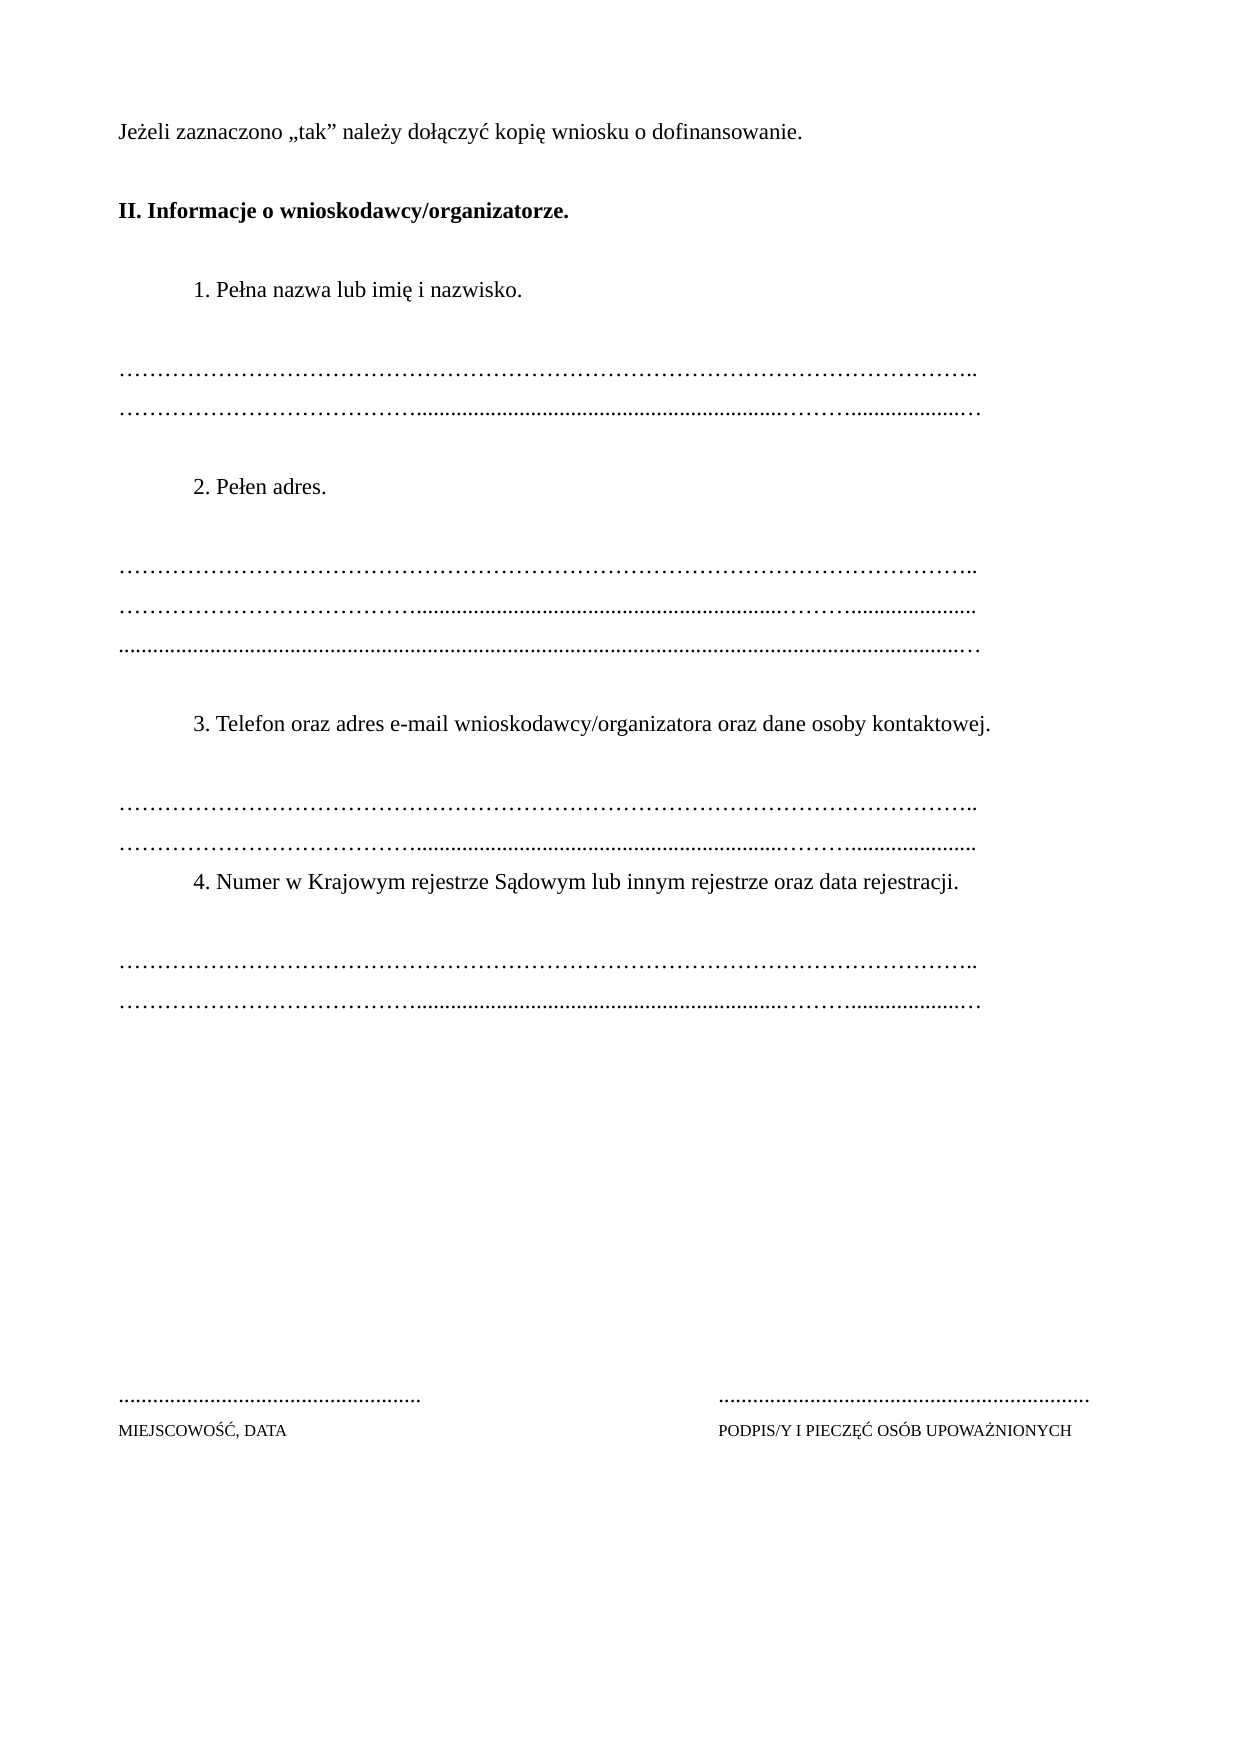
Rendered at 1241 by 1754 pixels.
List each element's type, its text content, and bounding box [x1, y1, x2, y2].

text 2. Pełen adres. [118, 473, 1122, 500]
text 4. Numer w Krajowym rejestrze Sądowym lub innym rejestrze oraz data rejestracji. [118, 868, 1122, 894]
text …………………………………................................................................………...................… [118, 987, 1122, 1013]
text ………………………………………………………………………………………………….. [118, 947, 1122, 973]
text 3. Telefon oraz adres e-mail wnioskodawcy/organizatora oraz dane osoby kontaktowej. [118, 710, 1122, 737]
text ………………………………………………………………………………………………….. [118, 789, 1122, 816]
text II. Informacje o wnioskodawcy/organizatorze. [118, 197, 1122, 223]
text …………………………………................................................................………...................… [118, 394, 1122, 421]
text MIEJSCOWOŚĆ, DATA PODPIS/Y I PIECZĘĆ OSÓB UPOWAŻNIONYCH [118, 1421, 1122, 1440]
text ...................................................................................................................................................… [118, 631, 1122, 658]
text ………………………………………………………………………………………………….. [118, 355, 1122, 381]
text ………………………………………………………………………………………………….. [118, 552, 1122, 579]
text …………………………………................................................................………...................... [118, 592, 1122, 618]
text Jeżeli zaznaczono „tak” należy dołączyć kopię wniosku o dofinansowanie. [118, 118, 1122, 144]
text ..................................................... ................................................................. [118, 1381, 1122, 1408]
text 1. Pełna nazwa lub imię i nazwisko. [118, 276, 1122, 302]
text …………………………………................................................................………...................... [118, 829, 1122, 855]
